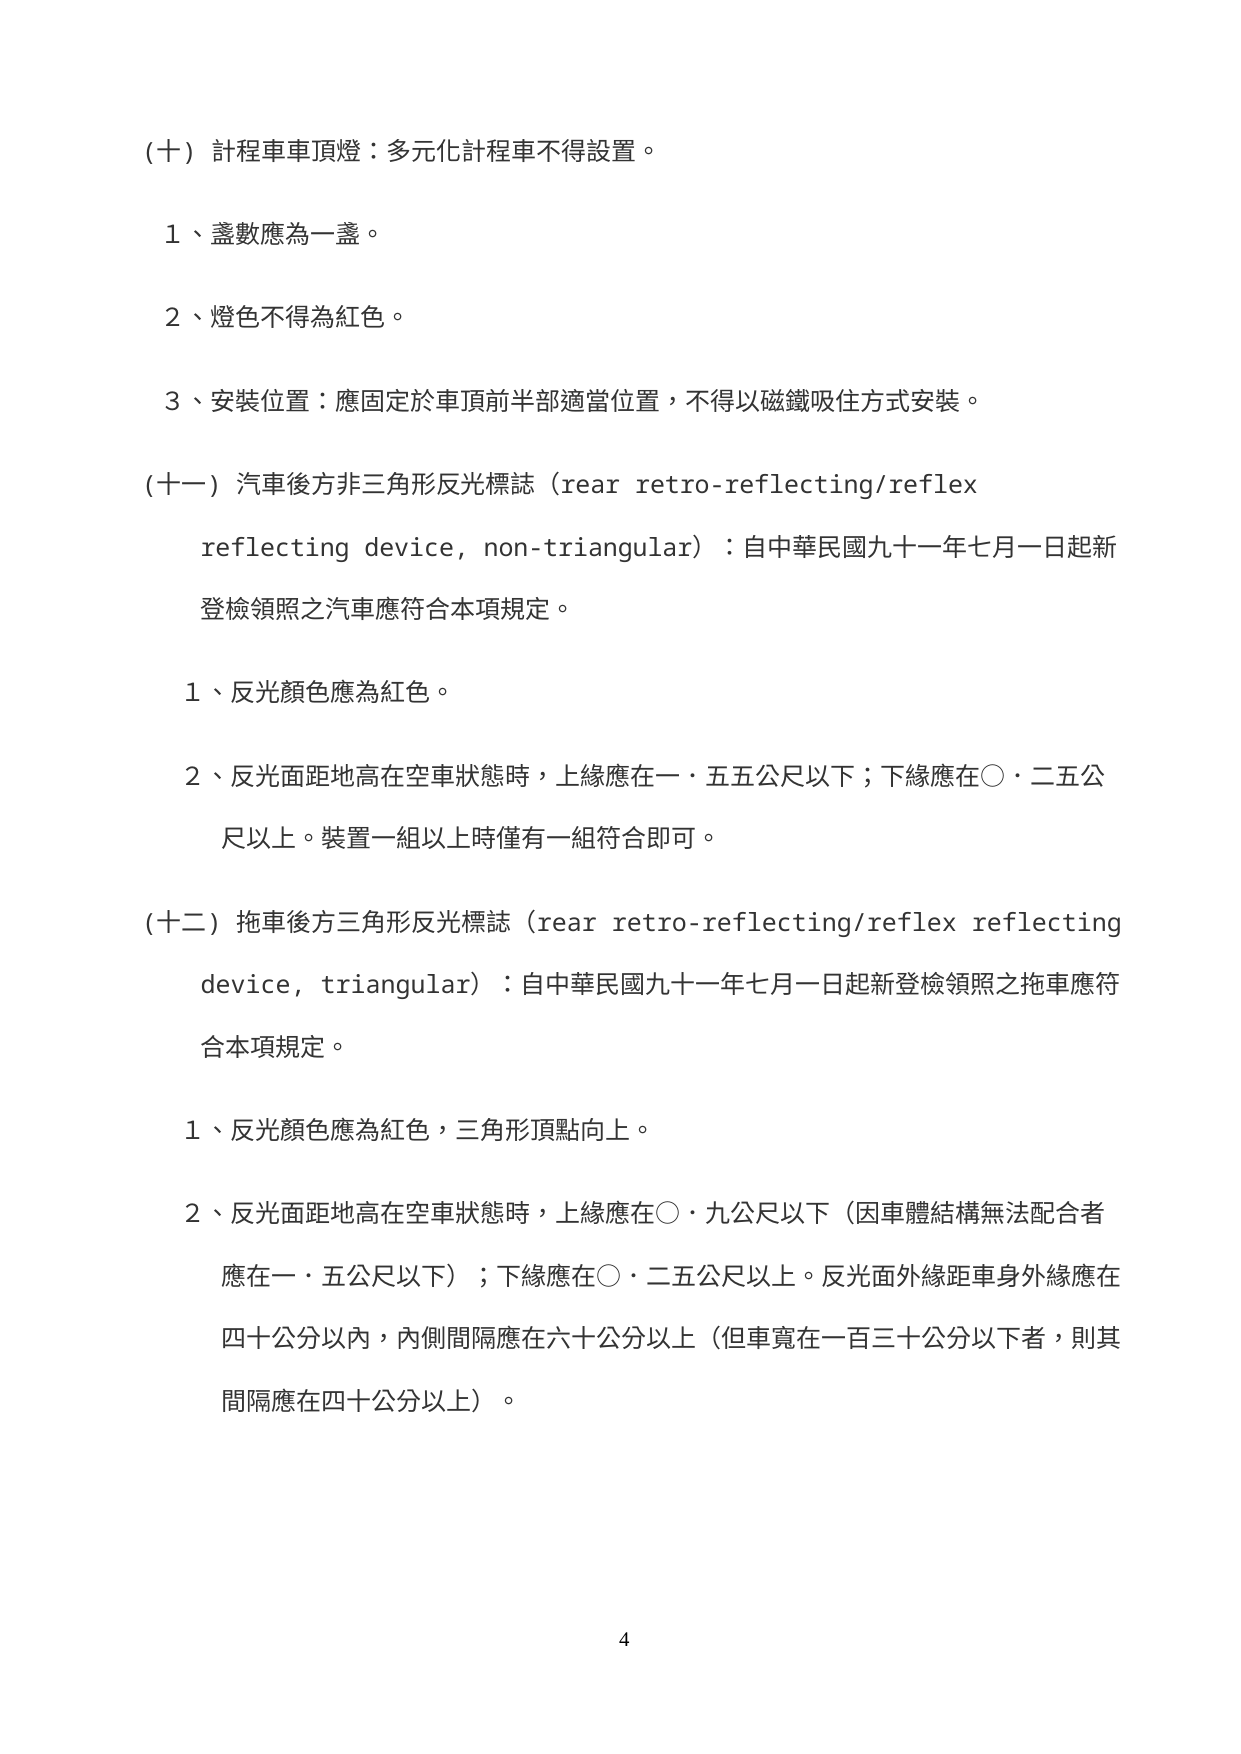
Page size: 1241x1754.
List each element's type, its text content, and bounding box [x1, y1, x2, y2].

text １、反光顏色應為紅色，三角形頂點向上。 [181, 1087, 1122, 1149]
text ２、反光面距地高在空車狀態時，上緣應在一．五五公尺以下；下緣應在○．二五公尺以上。裝置一組以上時僅有一組符合即可。 [181, 733, 1122, 858]
text １、反光顏色應為紅色。 [181, 649, 1122, 712]
text １、盞數應為一盞。 [160, 191, 1122, 253]
text ３、安裝位置：應固定於車頂前半部適當位置，不得以磁鐵吸住方式安裝。 [160, 358, 1122, 420]
text (十二) 拖車後方三角形反光標誌（rear retro-reflecting/reflex reflecting device, triangular）：自中華民國九十一年七月一日起新登檢領照之拖車應符合本項規定。 [142, 878, 1122, 1066]
text (十一) 汽車後方非三角形反光標誌（rear retro-reflecting/reflex reflecting device, non-triangular）：自中華民國九十一年七月一日起新登檢領照之汽車應符合本項規定。 [142, 441, 1122, 628]
text ２、反光面距地高在空車狀態時，上緣應在○．九公尺以下（因車體結構無法配合者應在一．五公尺以下）；下緣應在○．二五公尺以上。反光面外緣距車身外緣應在四十公分以內，內側間隔應在六十公分以上（但車寬在一百三十公分以下者，則其間隔應在四十公分以上）。 [181, 1170, 1122, 1420]
text (十) 計程車車頂燈：多元化計程車不得設置。 [142, 108, 1122, 170]
text ２、燈色不得為紅色。 [160, 274, 1122, 337]
